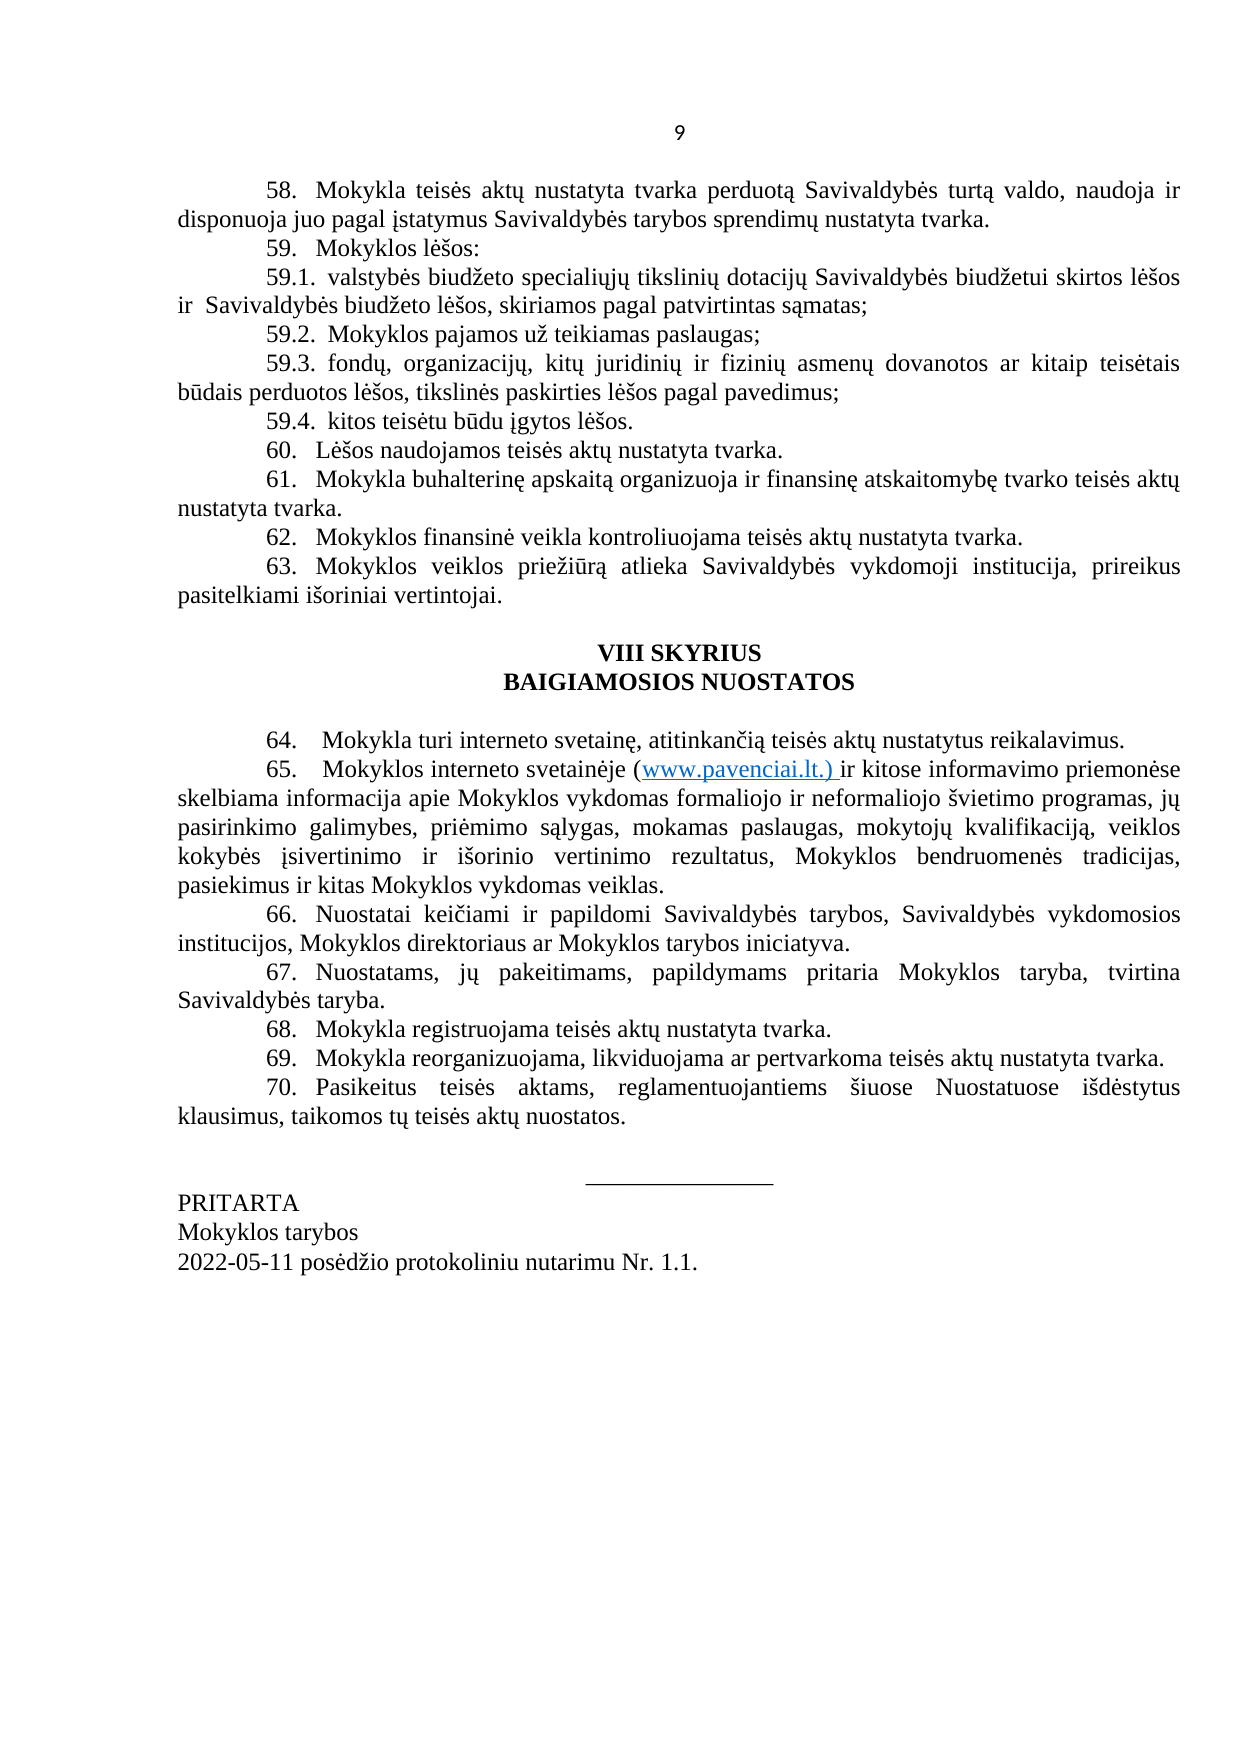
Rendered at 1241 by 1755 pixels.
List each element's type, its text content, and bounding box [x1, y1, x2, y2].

text 58. Mokykla teisės aktų nustatyta tvarka perduotą Savivaldybės turtą valdo, naudoja ir disponuoja juo pagal įstatymus Savivaldybės tarybos sprendimų nustatyta tvarka. [177, 175, 1181, 233]
text 60. Lėšos naudojamos teisės aktų nustatyta tvarka. [177, 436, 1181, 464]
text 59. Mokyklos lėšos: [177, 233, 1181, 262]
text 59.4. kitos teisėtu būdu įgytos lėšos. [177, 407, 1181, 436]
text 67. Nuostatams, jų pakeitimams, papildymams pritaria Mokyklos taryba, tvirtina Savivaldybės taryba. [177, 957, 1181, 1015]
text 65. Mokyklos interneto svetainėje (www.pavenciai.lt.) ir kitose informavimo priemonėse skelbiama informacija apie Mokyklos vykdomas formaliojo ir neformaliojo švietimo programas, jų pasirinkimo galimybes, priėmimo sąlygas, mokamas paslaugas, mokytojų kvalifikaciją, veiklos kokybės įsivertinimo ir išorinio vertinimo rezultatus, Mokyklos bendruomenės tradicijas, pasiekimus ir kitas Mokyklos vykdomas veiklas. [177, 754, 1181, 899]
text 70. Pasikeitus teisės aktams, reglamentuojantiems šiuose Nuostatuose išdėstytus klausimus, taikomos tų teisės aktų nuostatos. [177, 1073, 1181, 1131]
text 59.3. fondų, organizacijų, kitų juridinių ir fizinių asmenų dovanotos ar kitaip teisėtais būdais perduotos lėšos, tikslinės paskirties lėšos pagal pavedimus; [177, 349, 1181, 407]
text 59.1. valstybės biudžeto specialiųjų tikslinių dotacijų Savivaldybės biudžetui skirtos lėšos ir Savivaldybės biudžeto lėšos, skiriamos pagal patvirtintas sąmatas; [177, 262, 1181, 320]
text 68. Mokykla registruojama teisės aktų nustatyta tvarka. [177, 1015, 1181, 1044]
text 66. Nuostatai keičiami ir papildomi Savivaldybės tarybos, Savivaldybės vykdomosios institucijos, Mokyklos direktoriaus ar Mokyklos tarybos iniciatyva. [177, 899, 1181, 957]
text 2022-05-11 posėdžio protokoliniu nutarimu Nr. 1.1. [177, 1247, 1181, 1276]
text 61. Mokykla buhalterinę apskaitą organizuoja ir finansinę atskaitomybę tvarko teisės aktų nustatyta tvarka. [177, 464, 1181, 522]
text BAIGIAMOSIOS NUOSTATOS [177, 667, 1181, 696]
text 63. Mokyklos veiklos priežiūrą atlieka Savivaldybės vykdomoji institucija, prireikus pasitelkiami išoriniai vertintojai. [177, 551, 1181, 609]
text VIII SKYRIUS [177, 638, 1181, 667]
text 59.2. Mokyklos pajamos už teikiamas paslaugas; [177, 320, 1181, 349]
text _______________ [177, 1159, 1181, 1188]
text 69. Mokykla reorganizuojama, likviduojama ar pertvarkoma teisės aktų nustatyta tvarka. [177, 1044, 1181, 1073]
text PRITARTA [177, 1188, 1181, 1217]
text 64. Mokykla turi interneto svetainę, atitinkančią teisės aktų nustatytus reikalavimus. [177, 725, 1181, 754]
text 62. Mokyklos finansinė veikla kontroliuojama teisės aktų nustatyta tvarka. [177, 522, 1181, 551]
text Mokyklos tarybos [177, 1217, 1181, 1246]
